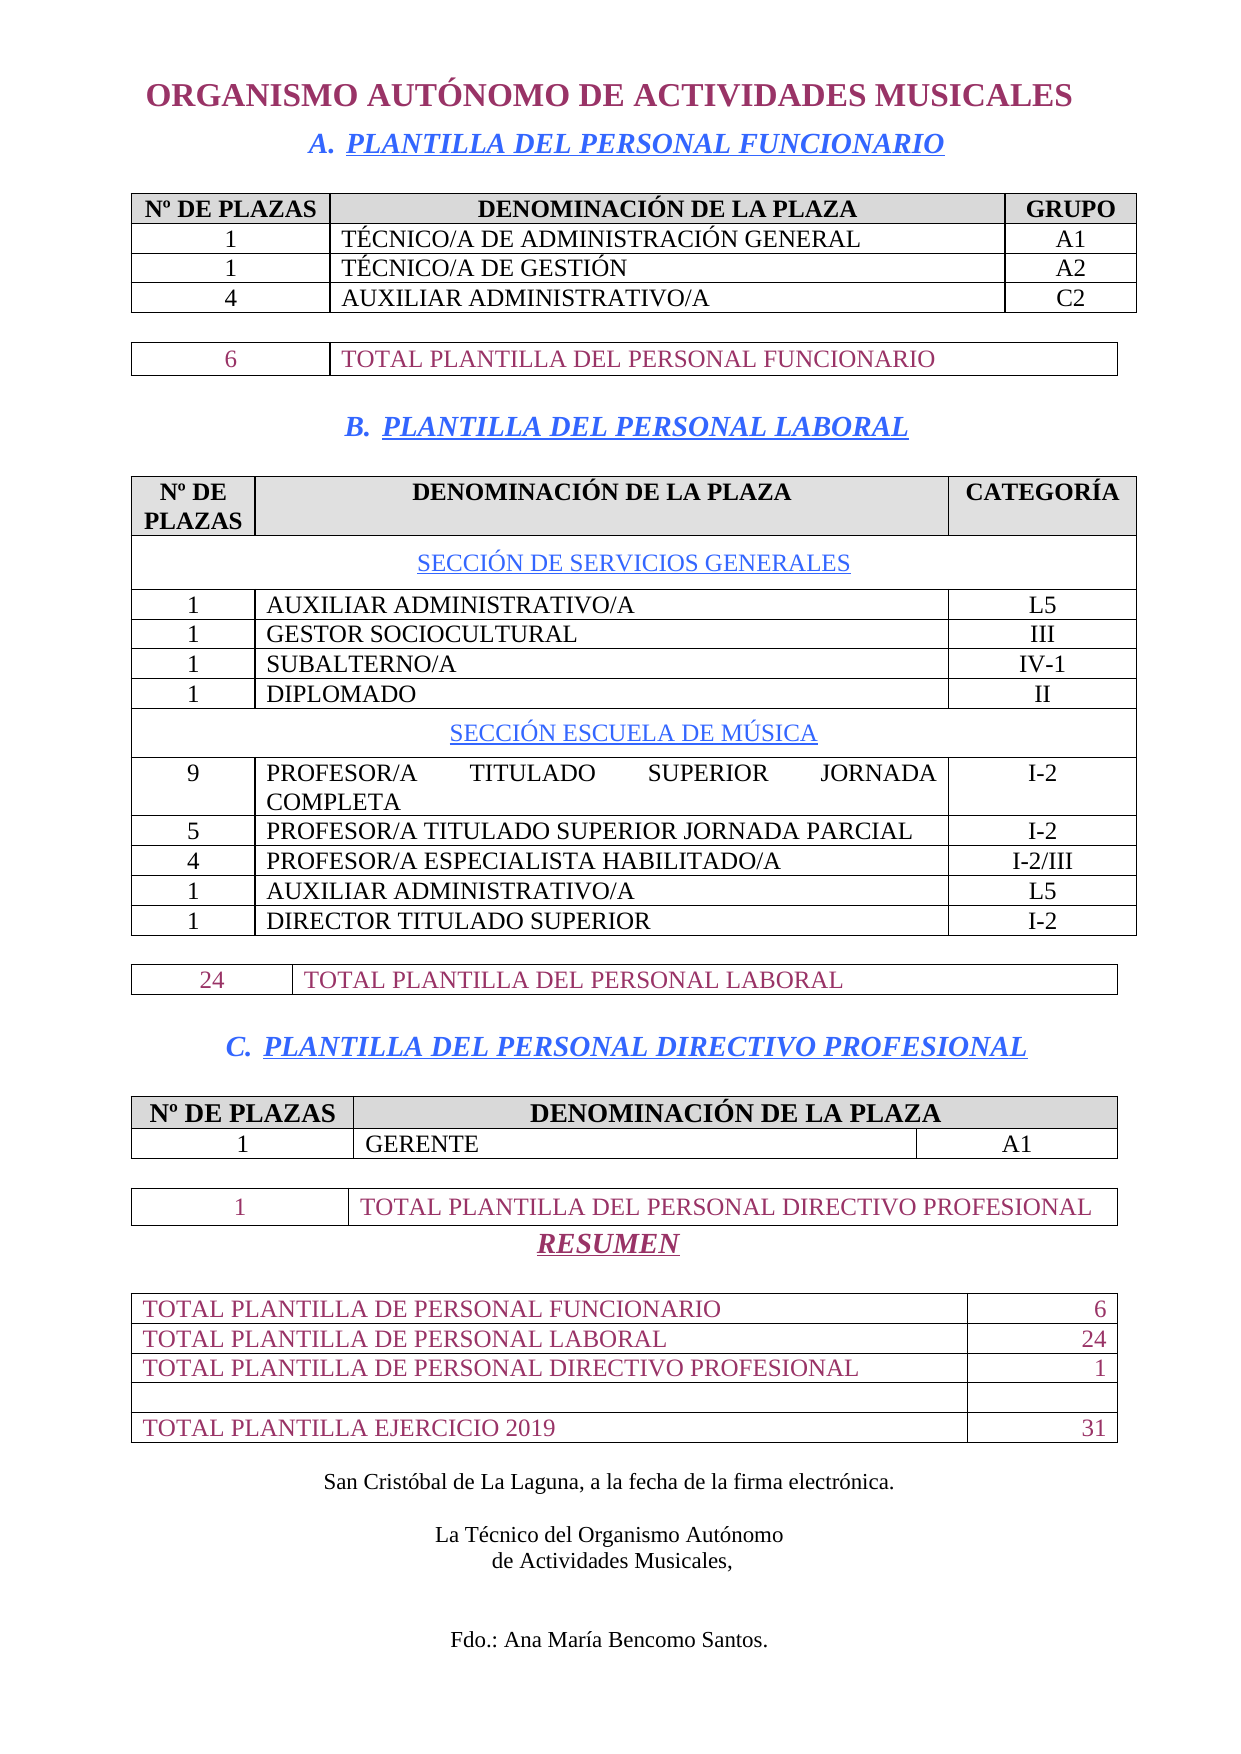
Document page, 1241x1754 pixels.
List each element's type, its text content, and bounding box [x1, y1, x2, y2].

table_cell 1 [132, 620, 254, 648]
table_cell I-2 [949, 816, 1136, 845]
table_cell 1 [132, 1129, 353, 1158]
table_header Nº DE PLAZAS [132, 194, 329, 223]
table_cell L5 [949, 590, 1136, 618]
table_header DENOMINACIÓN DE LA PLAZA [256, 477, 948, 535]
table_cell 1 [132, 254, 329, 282]
table_cell L5 [949, 876, 1136, 905]
table_cell I-2 [949, 906, 1136, 934]
list PLANTILLA DEL PERSONAL FUNCIONARIO [168, 126, 1087, 159]
table_header DENOMINACIÓN DE LA PLAZA [331, 194, 1004, 223]
table_cell IV-1 [949, 649, 1136, 678]
table_cell PROFESOR/A TITULADO SUPERIOR JORNADA PARCIAL [256, 816, 948, 845]
text ORGANISMO AUTÓNOMO DE ACTIVIDADES MUSICALES [131, 75, 1087, 113]
list PLANTILLA DEL PERSONAL LABORAL [169, 409, 1087, 443]
table_cell I-2 [949, 758, 1136, 815]
table_cell 1 [132, 590, 254, 618]
text Fdo.: Ana María Bencomo Santos. [131, 1626, 1087, 1652]
table_cell AUXILIAR ADMINISTRATIVO/A [331, 283, 1004, 312]
table_header CATEGORÍA [949, 477, 1136, 535]
table_cell AUXILIAR ADMINISTRATIVO/A [256, 590, 948, 618]
table_cell SECCIÓN ESCUELA DE MÚSICA [132, 709, 1136, 757]
table_cell 4 [132, 846, 254, 875]
table_cell GERENTE [354, 1129, 916, 1158]
table_header 6 [968, 1294, 1117, 1323]
table_cell A1 [917, 1129, 1117, 1158]
list PLANTILLA DEL PERSONAL DIRECTIVO PROFESIONAL [169, 1029, 1087, 1062]
table_header Nº DE PLAZAS [132, 477, 254, 535]
table_header TOTAL PLANTILLA DE PERSONAL FUNCIONARIO [132, 1294, 967, 1323]
table_cell TOTAL PLANTILLA DE PERSONAL DIRECTIVO PROFESIONAL [132, 1354, 967, 1382]
text La Técnico del Organismo Autónomo [131, 1521, 1087, 1547]
table_cell TOTAL PLANTILLA EJERCICIO 2019 [132, 1413, 967, 1442]
table_cell AUXILIAR ADMINISTRATIVO/A [256, 876, 948, 905]
table_cell 1 [132, 649, 254, 678]
table_cell DIRECTOR TITULADO SUPERIOR [256, 906, 948, 934]
table_cell DIPLOMADO [256, 679, 948, 708]
text de Actividades Musicales, [131, 1547, 1087, 1573]
table_cell TÉCNICO/A DE GESTIÓN [331, 254, 1004, 282]
table_cell I-2/III [949, 846, 1136, 875]
table_cell A1 [1006, 224, 1136, 252]
table_header TOTAL PLANTILLA DEL PERSONAL LABORAL [293, 965, 1117, 994]
table_header Nº DE PLAZAS [132, 1097, 353, 1128]
table_cell TÉCNICO/A DE ADMINISTRACIÓN GENERAL [331, 224, 1004, 252]
table_cell PROFESOR/A TITULADO SUPERIOR JORNADA COMPLETA [256, 758, 948, 815]
table_cell GESTOR SOCIOCULTURAL [256, 620, 948, 648]
table_cell 5 [132, 816, 254, 845]
table_cell 24 [968, 1324, 1117, 1352]
table_cell 4 [132, 283, 329, 312]
table_cell 1 [968, 1354, 1117, 1382]
table_header GRUPO [1006, 194, 1136, 223]
table_cell II [949, 679, 1136, 708]
table_cell TOTAL PLANTILLA DE PERSONAL LABORAL [132, 1324, 967, 1352]
table_cell SECCIÓN DE SERVICIOS GENERALES [132, 536, 1136, 589]
table_header 6 [132, 343, 329, 374]
table_cell A2 [1006, 254, 1136, 282]
table_cell [968, 1383, 1117, 1412]
table_cell [132, 1383, 967, 1412]
table_cell PROFESOR/A ESPECIALISTA HABILITADO/A [256, 846, 948, 875]
table_cell C2 [1006, 283, 1136, 312]
table_cell 9 [132, 758, 254, 815]
table_header 24 [132, 965, 292, 994]
table_cell 1 [132, 224, 329, 252]
text San Cristóbal de La Laguna, a la fecha de la firma electrónica. [131, 1468, 1087, 1494]
table_cell III [949, 620, 1136, 648]
table_header TOTAL PLANTILLA DEL PERSONAL FUNCIONARIO [331, 343, 1117, 374]
table_cell 1 [132, 679, 254, 708]
table_cell 1 [132, 906, 254, 934]
table_header DENOMINACIÓN DE LA PLAZA [354, 1097, 1117, 1128]
text RESUMEN [131, 1226, 1087, 1259]
table_cell SUBALTERNO/A [256, 649, 948, 678]
table_header TOTAL PLANTILLA DEL PERSONAL DIRECTIVO PROFESIONAL [349, 1189, 1117, 1225]
table_cell 31 [968, 1413, 1117, 1442]
table_header 1 [132, 1189, 348, 1225]
table_cell 1 [132, 876, 254, 905]
